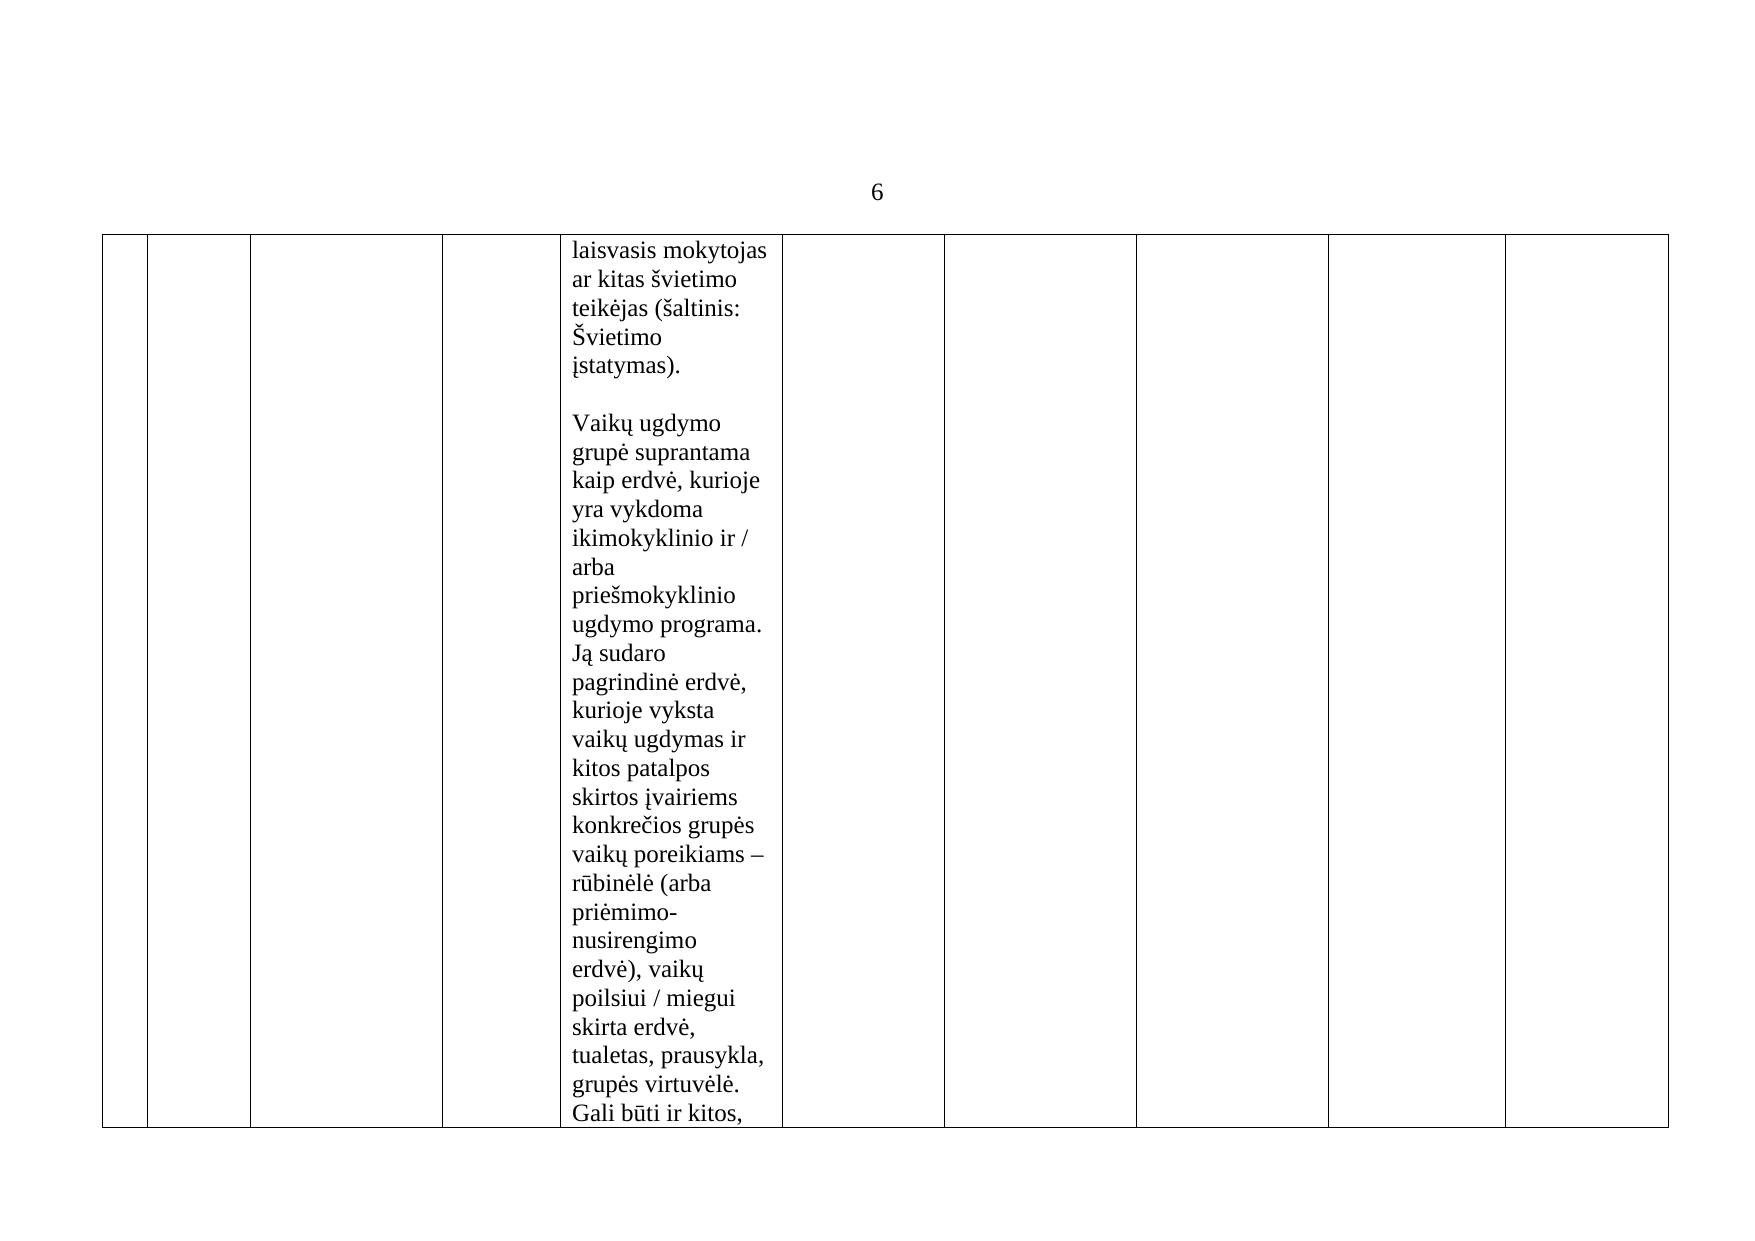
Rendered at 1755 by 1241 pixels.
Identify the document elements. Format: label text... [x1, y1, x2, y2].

table_header [443, 235, 560, 1127]
table_header [251, 235, 442, 1127]
table_header [1506, 235, 1668, 1127]
table_header laisvasis mokytojas ar kitas švietimo teikėjas (šaltinis: Švietimo įstatymas). Vaikų ugdymo grupė suprantama kaip erdvė, kurioje yra vykdoma ikimokyklinio ir / arba priešmokyklinio ugdymo programa. Ją sudaro pagrindinė erdvė, kurioje vyksta vaikų ugdymas ir kitos patalpos skirtos įvairiems konkrečios grupės vaikų poreikiams – rūbinėlė (arba priėmimo-nusirengimo erdvė), vaikų poilsiui / miegui skirta erdvė, tualetas, prausykla, grupės virtuvėlė. Gali būti ir kitos, [561, 235, 782, 1127]
table_header [783, 235, 944, 1127]
table_header [1329, 235, 1505, 1127]
table_header P.N.743 [148, 235, 250, 1127]
table_header [1137, 235, 1328, 1127]
table_header [945, 235, 1136, 1127]
table_header „60. [103, 235, 147, 1127]
